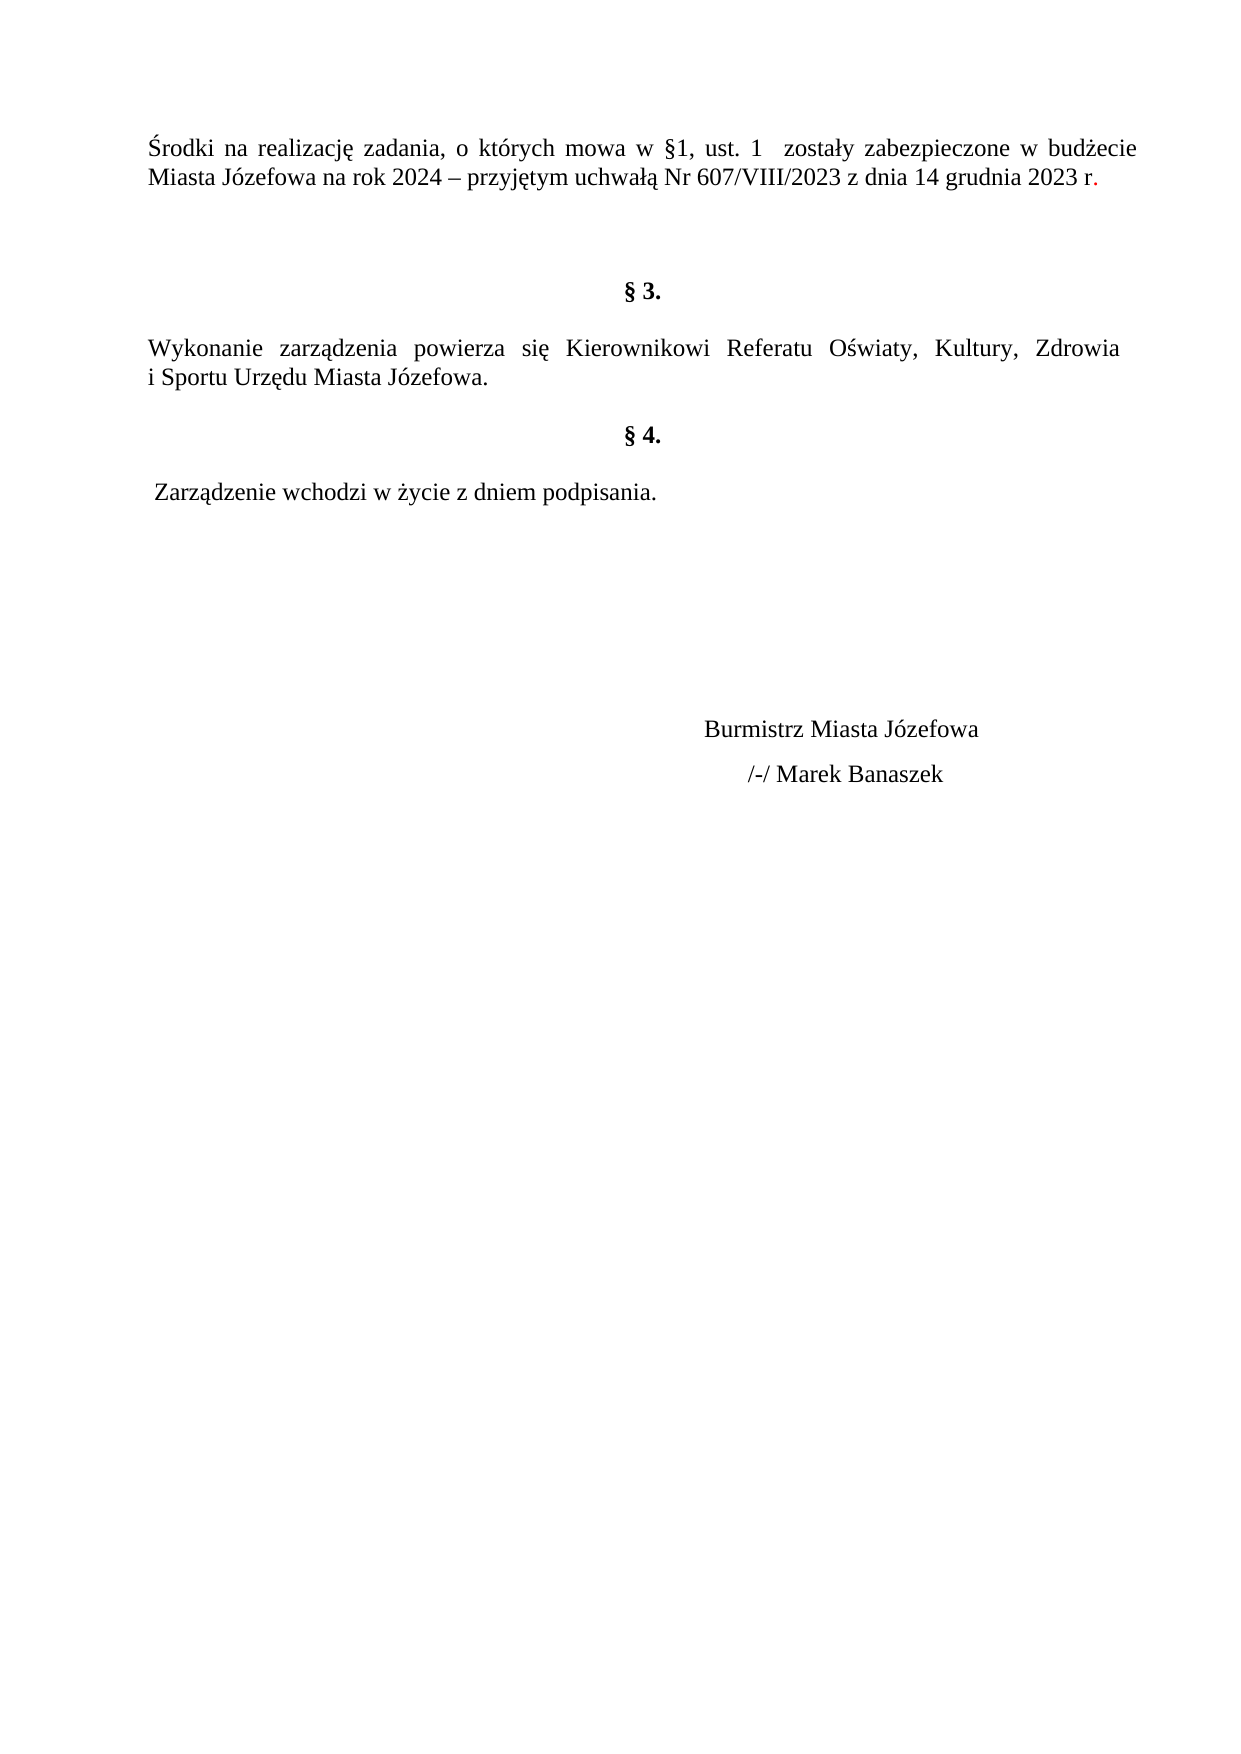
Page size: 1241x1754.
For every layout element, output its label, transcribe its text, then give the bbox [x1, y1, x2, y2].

text § 3. [148, 276, 1137, 305]
text /-/ Marek Banaszek [664, 759, 1137, 788]
text Środki na realizację zadania, o których mowa w §1, ust. 1 zostały zabezpieczone w budżecie Miasta Józefowa na rok 2024 – przyjętym uchwałą Nr 607/VIII/2023 z dnia 14 grudnia 2023 r. [148, 133, 1137, 190]
text Zarządzenie wchodzi w życie z dniem podpisania. [148, 477, 1137, 506]
text Wykonanie zarządzenia powierza się Kierownikowi Referatu Oświaty, Kultury, Zdrowia i Sportu Urzędu Miasta Józefowa. [148, 333, 1137, 391]
text § 4. [148, 420, 1137, 448]
text Burmistrz Miasta Józefowa [148, 714, 1137, 743]
